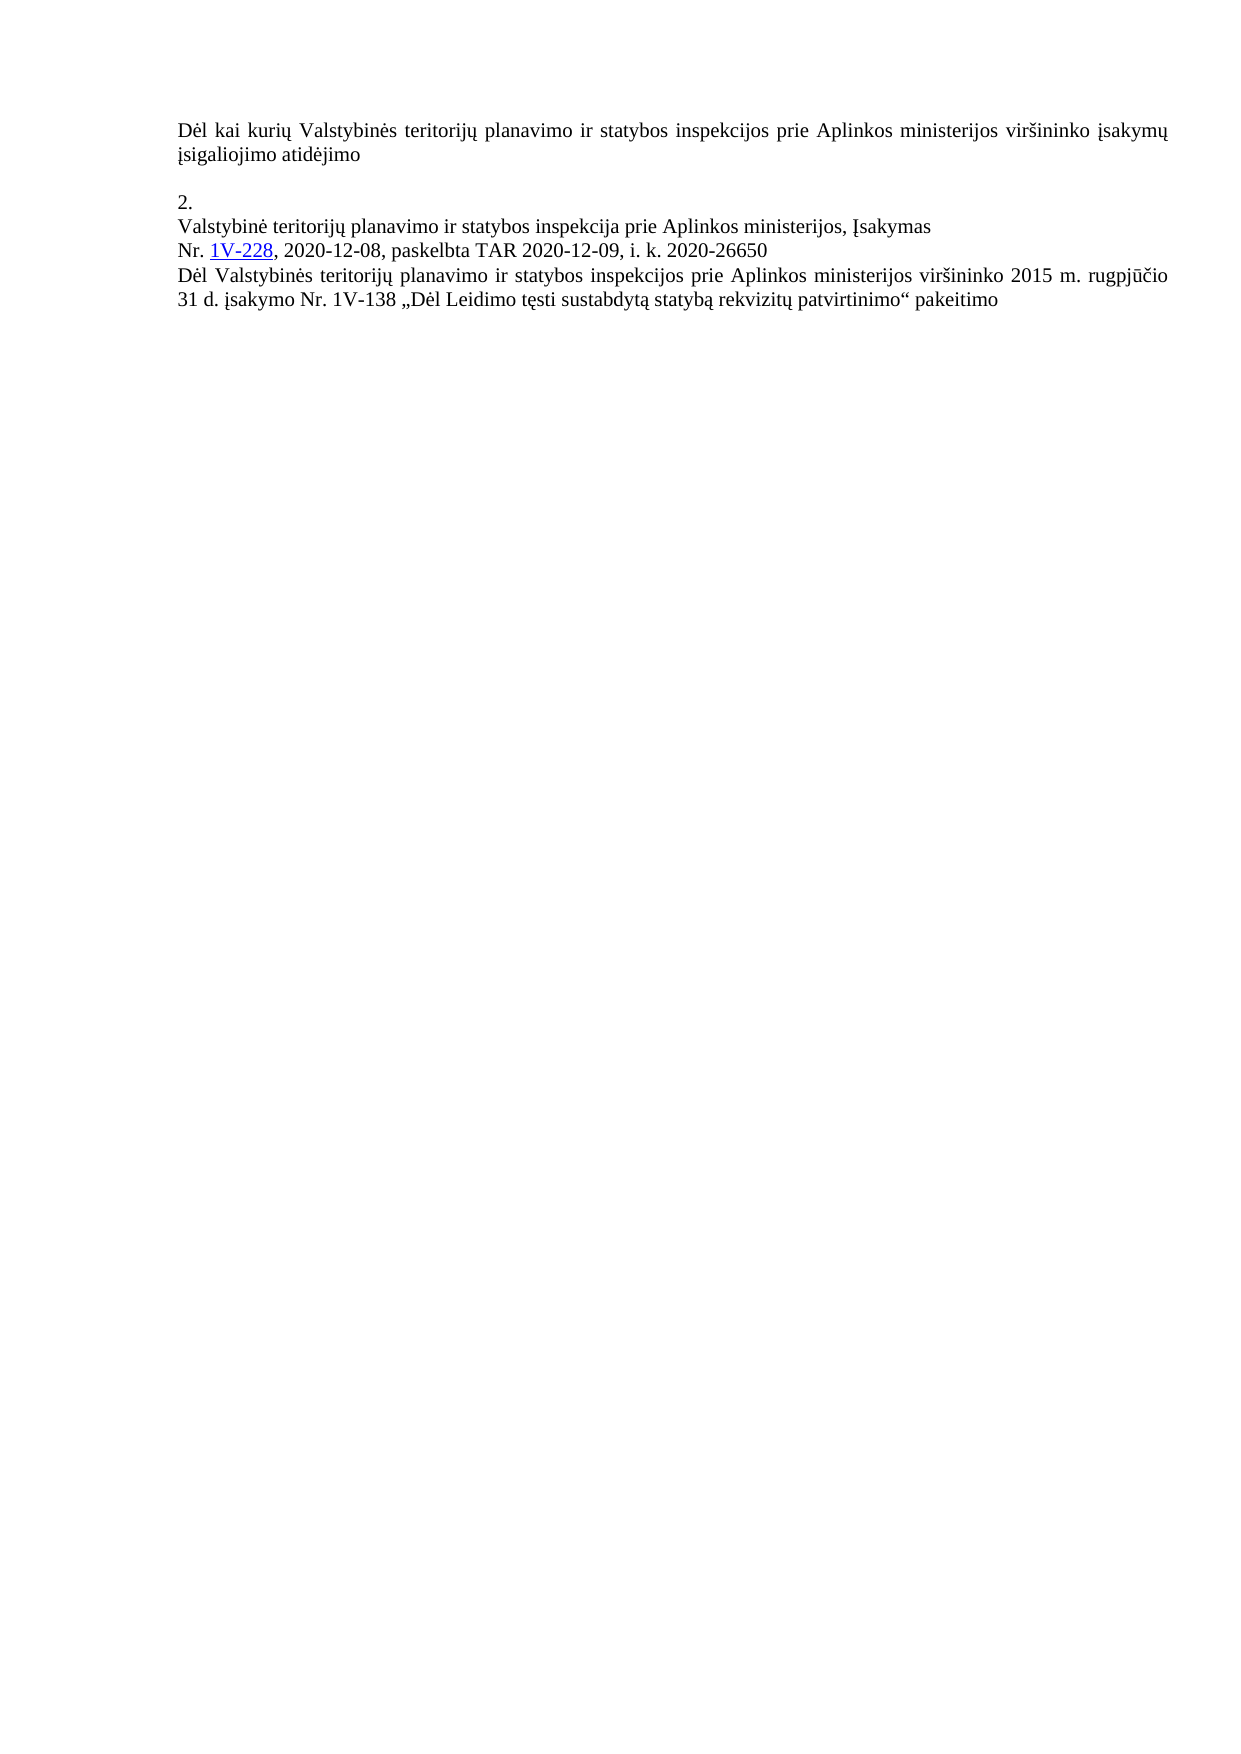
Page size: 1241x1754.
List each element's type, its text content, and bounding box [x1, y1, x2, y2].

text Valstybinė teritorijų planavimo ir statybos inspekcija prie Aplinkos ministerijos, Įsakymas [177, 214, 1169, 238]
text Nr. 1V-228, 2020-12-08, paskelbta TAR 2020-12-09, i. k. 2020-26650 [177, 238, 1169, 262]
text Dėl kai kurių Valstybinės teritorijų planavimo ir statybos inspekcijos prie Aplinkos ministerijos viršininko įsakymų įsigaliojimo atidėjimo [177, 118, 1169, 166]
text Dėl Valstybinės teritorijų planavimo ir statybos inspekcijos prie Aplinkos ministerijos viršininko 2015 m. rugpjūčio 31 d. įsakymo Nr. 1V-138 „Dėl Leidimo tęsti sustabdytą statybą rekvizitų patvirtinimo“ pakeitimo [177, 262, 1169, 311]
text 2. [177, 190, 1169, 214]
